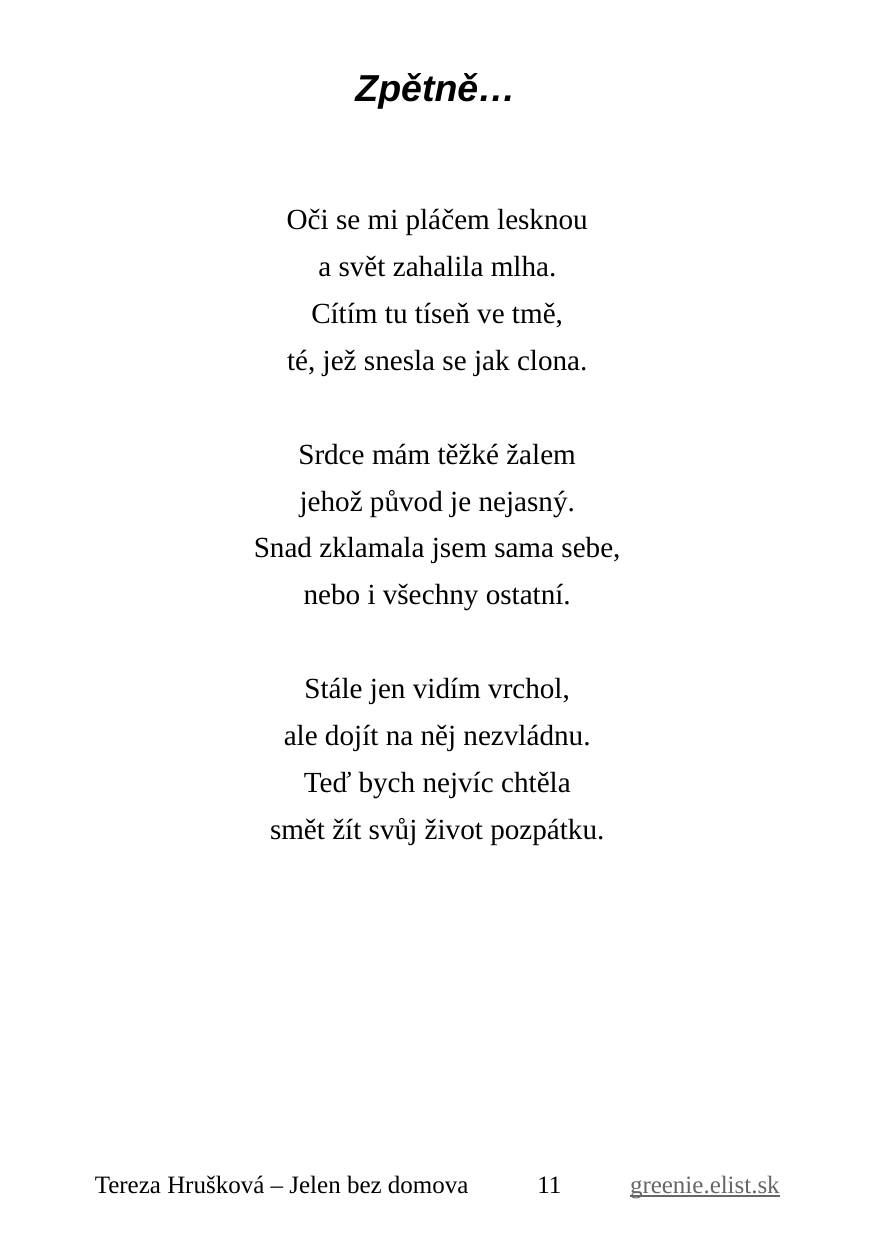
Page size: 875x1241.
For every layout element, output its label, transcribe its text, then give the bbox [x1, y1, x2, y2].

text nebo i všechny ostatní. [41, 577, 833, 611]
text ale dojít na něj nezvládnu. [41, 718, 833, 752]
text Teď bych nejvíc chtěla [41, 765, 833, 798]
text Srdce mám těžké žalem [41, 437, 833, 470]
text smět žít svůj život pozpátku. [41, 812, 833, 845]
text Cítím tu tíseň ve tmě, [41, 296, 833, 330]
text jehož původ je nejasný. [41, 484, 833, 517]
text té, jež snesla se jak clona. [41, 343, 833, 377]
text Oči se mi pláčem lesknou [41, 202, 833, 236]
text Snad zklamala jsem sama sebe, [41, 531, 833, 564]
text a svět zahalila mlha. [41, 249, 833, 283]
subtitle Zpětně… [41, 66, 833, 109]
text Stále jen vidím vrchol, [41, 671, 833, 705]
